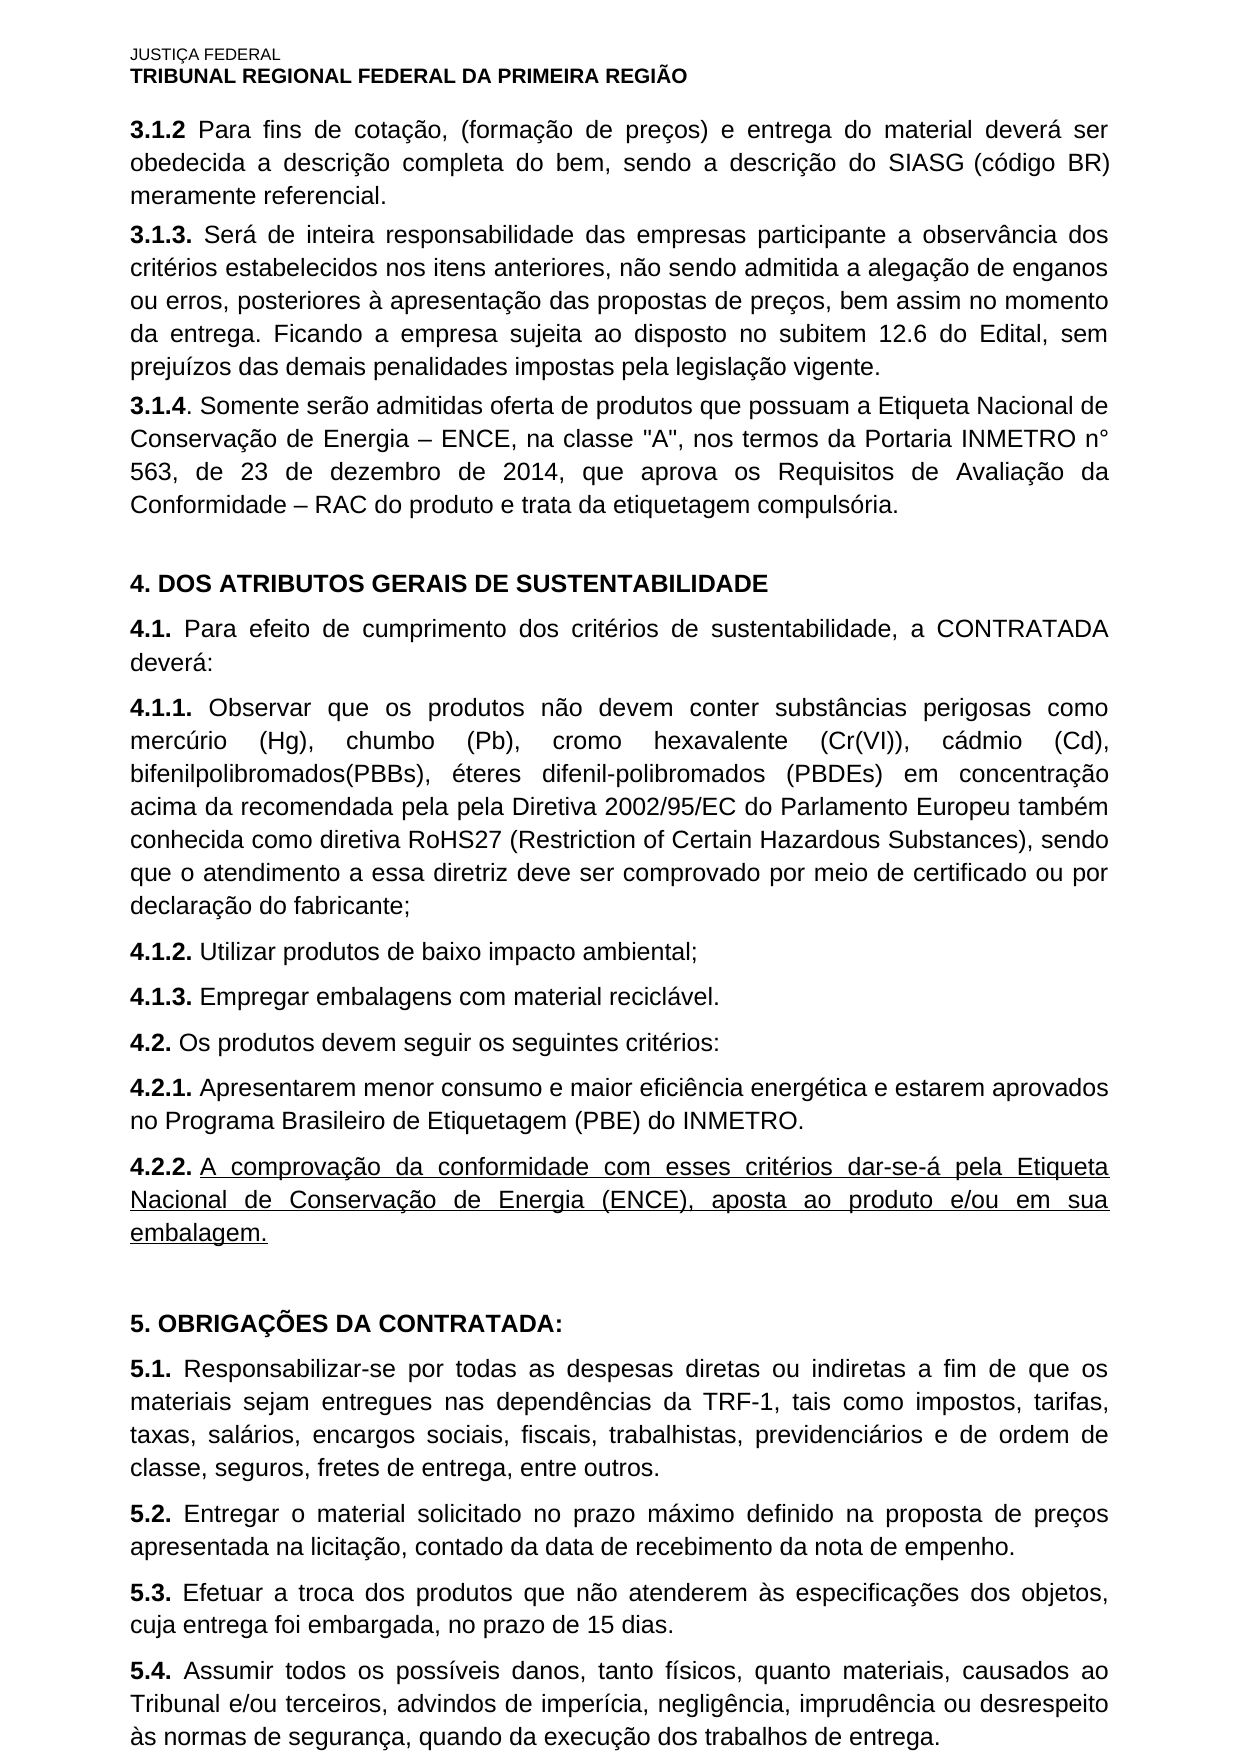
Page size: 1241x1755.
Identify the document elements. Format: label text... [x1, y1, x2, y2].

text 4.2.2. A comprovação da conformidade com esses critérios dar-se-á pela Etiqueta Nacional de Conservação de Energia (ENCE), aposta ao produto e/ou em sua [130, 1152, 1110, 1210]
text 4. DOS ATRIBUTOS GERAIS DE SUSTENTABILIDADE [130, 569, 1110, 598]
text 3.1.3. Será de inteira responsabilidade das empresas participante a observância dos critérios estabelecidos nos itens anteriores, não sendo admitida a alegação de enganos ou erros, posteriores à apresentação das propostas de preços, bem assim no momento da entrega. Ficando a empresa sujeita ao disposto no subitem 12.6 do Edital, sem prejuízos das demais penalidades impostas pela legislação vigente. [130, 220, 1110, 381]
text embalagem. [130, 1211, 1110, 1247]
text 5.1. Responsabilizar-se por todas as despesas diretas ou indiretas a fim de que os materiais sejam entregues nas dependências da TRF-1, tais como impostos, tarifas, taxas, salários, encargos sociais, fiscais, trabalhistas, previdenciários e de ordem de classe, seguros, fretes de entrega, entre outros. [130, 1354, 1110, 1482]
text 4.1.1. Observar que os produtos não devem conter substâncias perigosas como mercúrio (Hg), chumbo (Pb), cromo hexavalente (Cr(VI)), cádmio (Cd), bifenilpolibromados(PBBs), éteres difenil-polibromados (PBDEs) em concentração acima da recomendada pela pela Diretiva 2002/95/EC do Parlamento Europeu também conhecida como diretiva RoHS27 (Restriction of Certain Hazardous Substances), sendo que o atendimento a essa diretriz deve ser comprovado por meio de certificado ou por declaração do fabricante; [130, 693, 1110, 920]
text 5.3. Efetuar a troca dos produtos que não atenderem às especificações dos objetos, cuja entrega foi embargada, no prazo de 15 dias. [130, 1577, 1110, 1639]
text 5.4. Assumir todos os possíveis danos, tanto físicos, quanto materiais, causados ao Tribunal e/ou terceiros, advindos de imperícia, negligência, imprudência ou desrespeito às normas de segurança, quando da execução dos trabalhos de entrega. [130, 1656, 1110, 1751]
text 3.1.4. Somente serão admitidas oferta de produtos que possuam a Etiqueta Nacional de Conservação de Energia – ENCE, na classe "A", nos termos da Portaria INMETRO n° 563, de 23 de dezembro de 2014, que aprova os Requisitos de Avaliação da Conformidade – RAC do produto e trata da etiquetagem compulsória. [130, 391, 1110, 519]
text 5.2. Entregar o material solicitado no prazo máximo definido na proposta de preços apresentada na licitação, contado da data de recebimento da nota de empenho. [130, 1499, 1110, 1561]
text 3.1.2 Para fins de cotação, (formação de preços) e entrega do material deverá ser obedecida a descrição completa do bem, sendo a descrição do SIASG (código BR) meramente referencial. [130, 115, 1110, 209]
text 4.2. Os produtos devem seguir os seguintes critérios: [130, 1028, 1110, 1056]
text 4.2.1. Apresentarem menor consumo e maior eficiência energética e estarem aprovados no Programa Brasileiro de Etiquetagem (PBE) do INMETRO. [130, 1073, 1110, 1135]
text 5. OBRIGAÇÕES DA CONTRATADA: [130, 1309, 1110, 1338]
text 4.1. Para efeito de cumprimento dos critérios de sustentabilidade, a CONTRATADA deverá: [130, 614, 1110, 676]
text 4.1.3. Empregar embalagens com material reciclável. [130, 982, 1110, 1011]
text 4.1.2. Utilizar produtos de baixo impacto ambiental; [130, 937, 1110, 965]
